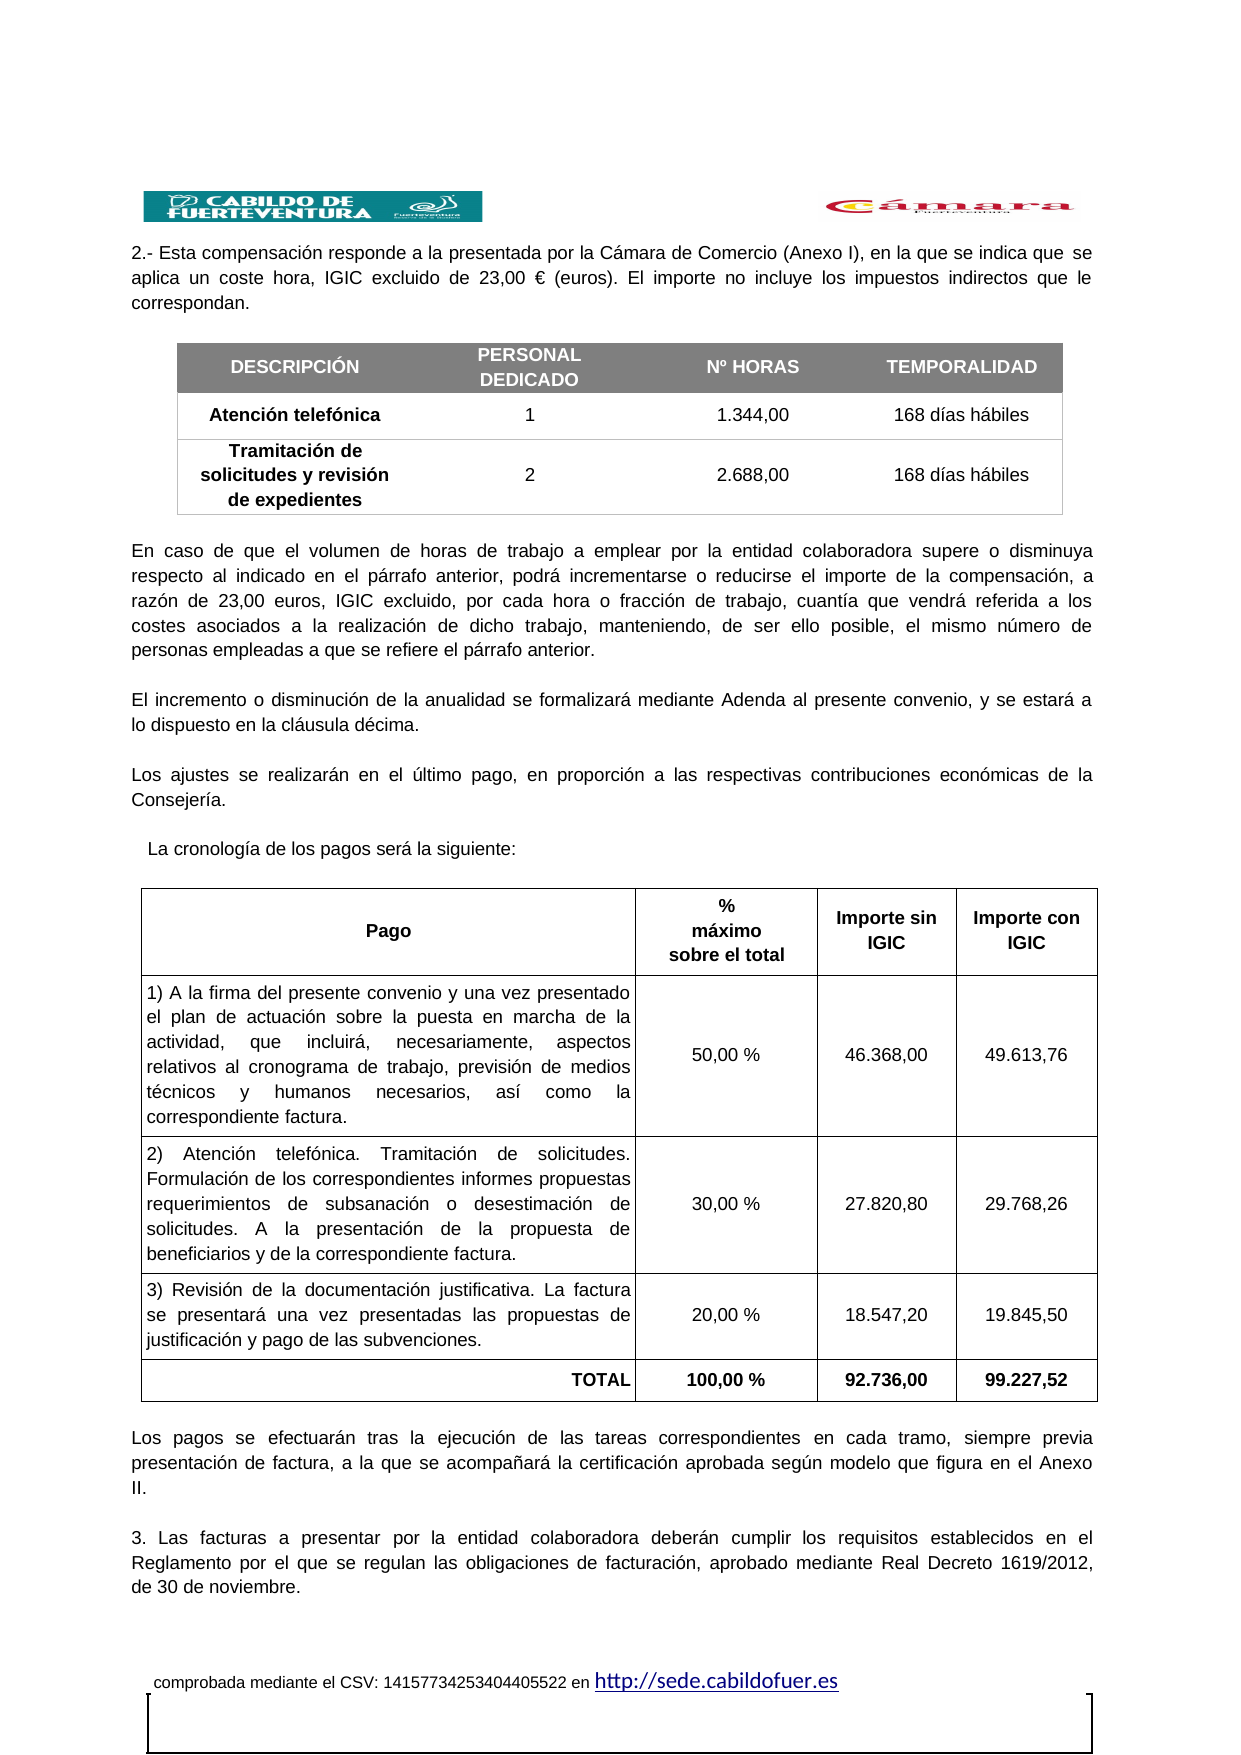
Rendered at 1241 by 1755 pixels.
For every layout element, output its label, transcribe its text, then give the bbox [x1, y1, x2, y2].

table_cell TOTAL [142, 1360, 635, 1401]
text 3. Las facturas a presentar por la entidad colaboradora deberán cumplir los requisitos establecidos en el Reglamento por el que se regulan las obligaciones de facturación, aprobado mediante Real Decreto 1619/2012, de 30 de noviembre. [131, 1527, 1093, 1598]
text Los pagos se efectuarán tras la ejecución de las tareas correspondientes en cada tramo, siempre previa presentación de factura, a la que se acompañará la certificación aprobada según modelo que figura en el Anexo II. [131, 1427, 1093, 1498]
table_cell 29.768,26 [957, 1137, 1097, 1272]
table_cell 100,00 % [636, 1360, 817, 1401]
text 2.- Esta compensación responde a la presentada por la Cámara de Comercio (Anexo I), en la que se indica que se aplica un coste hora, IGIC excluido de 23,00 € (euros). El importe no incluye los impuestos indirectos que le correspondan. [131, 242, 1093, 313]
picture [818, 191, 1082, 222]
table_cell 18.547,20 [818, 1274, 956, 1359]
text Los ajustes se realizarán en el último pago, en proporción a las respectivas contribuciones económicas de la Consejería. [131, 763, 1093, 810]
text El incremento o disminución de la anualidad se formalizará mediante Adenda al presente convenio, y se estará a lo dispuesto en la cláusula décima. [131, 689, 1093, 735]
table_header Nº HORAS [644, 344, 843, 392]
table_cell 49.613,76 [957, 976, 1097, 1136]
table_cell 46.368,00 [818, 976, 956, 1136]
table_cell solicitudes y revisión [178, 463, 434, 488]
table_cell 99.227,52 [957, 1360, 1097, 1401]
table_header Importe sin IGIC [818, 889, 956, 975]
table_cell de expedientes [178, 488, 434, 514]
table_cell [644, 440, 843, 463]
table_header DESCRIPCIÓN [178, 344, 434, 392]
table_cell 1) A la firma del presente convenio y una vez presentado el plan de actuación sobre la puesta en marcha de la actividad, que incluirá, necesariamente, aspectos relativos al cronograma de trabajo, previsión de medios técnicos y humanos necesarios, así como la correspondiente factura. [142, 976, 635, 1136]
table_cell 50,00 % [636, 976, 817, 1136]
text La cronología de los pagos será la siguiente: [147, 838, 1109, 860]
table_cell [843, 440, 1062, 463]
table_cell [644, 488, 843, 514]
table_cell 2.688,00 [644, 463, 843, 488]
table_cell 27.820,80 [818, 1137, 956, 1272]
table_cell 3) Revisión de la documentación justificativa. La factura se presentará una vez presentadas las propuestas de justificación y pago de las subvenciones. [142, 1274, 635, 1359]
table_cell 2 [434, 463, 644, 488]
table_header % máximo sobre el total [636, 889, 817, 975]
table_cell 20,00 % [636, 1274, 817, 1359]
table_header Importe con IGIC [957, 889, 1097, 975]
table_header TEMPORALIDAD [843, 344, 1062, 392]
table_cell 168 días hábiles [843, 463, 1062, 488]
table_cell 168 días hábiles [843, 393, 1062, 438]
table_cell Atención telefónica [178, 393, 434, 438]
table_cell 2) Atención telefónica. Tramitación de solicitudes. Formulación de los correspondientes informes propuestas requerimientos de subsanación o desestimación de solicitudes. A la presentación de la propuesta de beneficiarios y de la correspondiente factura. [142, 1137, 635, 1272]
text En caso de que el volumen de horas de trabajo a emplear por la entidad colaboradora supere o disminuya respecto al indicado en el párrafo anterior, podrá incrementarse o reducirse el importe de la compensación, a razón de 23,00 euros, IGIC excluido, por cada hora o fracción de trabajo, cuantía que vendrá referida a los costes asociados a la realización de dicho trabajo, manteniendo, de ser ello posible, el mismo número de personas empleadas a que se refiere el párrafo anterior. [131, 540, 1093, 661]
table_cell 92.736,00 [818, 1360, 956, 1401]
table_cell [434, 440, 644, 463]
table_header Pago [142, 889, 635, 975]
picture [143, 191, 483, 222]
table_header PERSONAL DEDICADO [434, 344, 644, 392]
table_cell [434, 488, 644, 514]
table_cell 1.344,00 [644, 393, 843, 438]
table_cell Tramitación de [178, 440, 434, 463]
table_cell 30,00 % [636, 1137, 817, 1272]
table_cell [843, 488, 1062, 514]
table_cell 1 [434, 393, 644, 438]
table_cell 19.845,50 [957, 1274, 1097, 1359]
